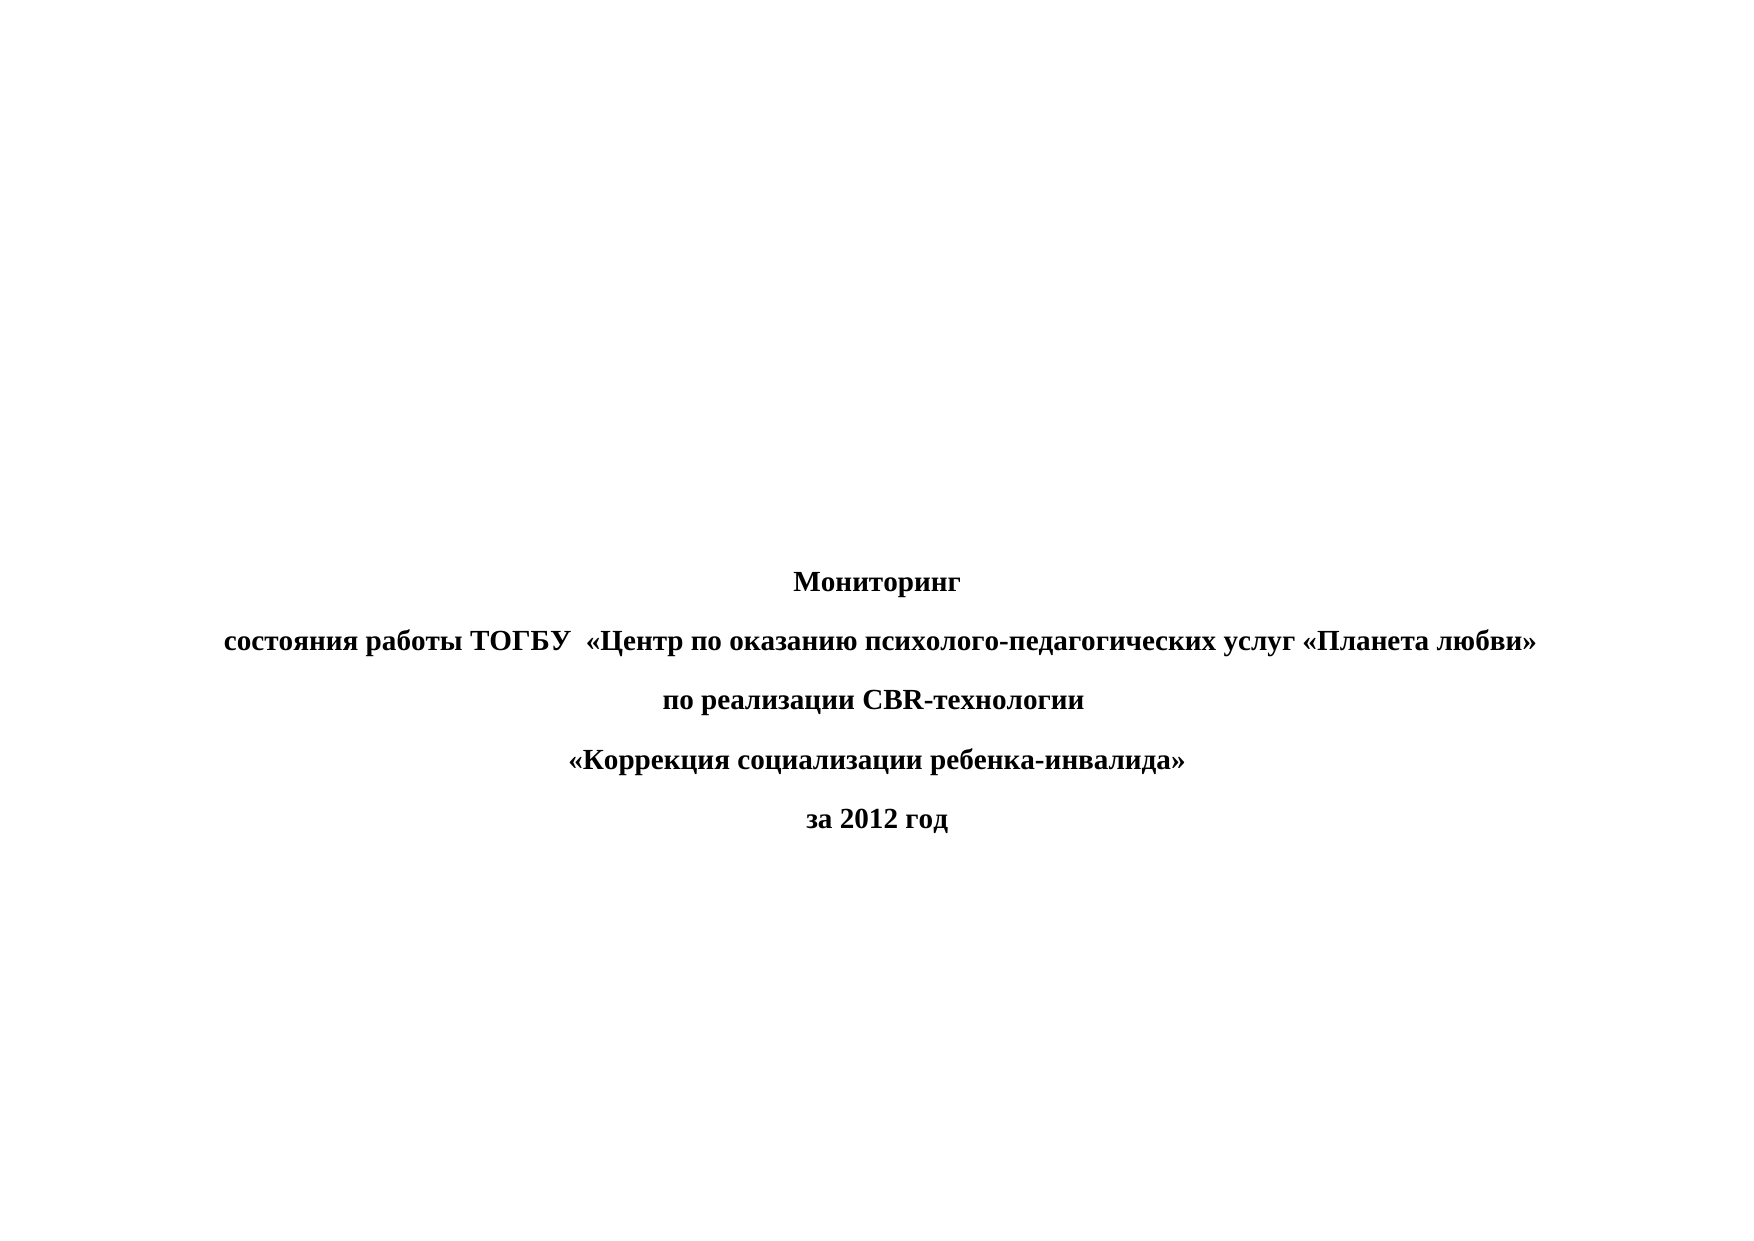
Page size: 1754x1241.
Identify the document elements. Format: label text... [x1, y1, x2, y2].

text по реализации CBR-технологии [118, 682, 1636, 716]
text состояния работы ТОГБУ «Центр по оказанию психолого-педагогических услуг «Планета любви» [118, 623, 1636, 657]
text Мониторинг [118, 564, 1636, 597]
text «Коррекция социализации ребенка-инвалида» [118, 742, 1636, 775]
text за 2012 год [118, 801, 1636, 835]
